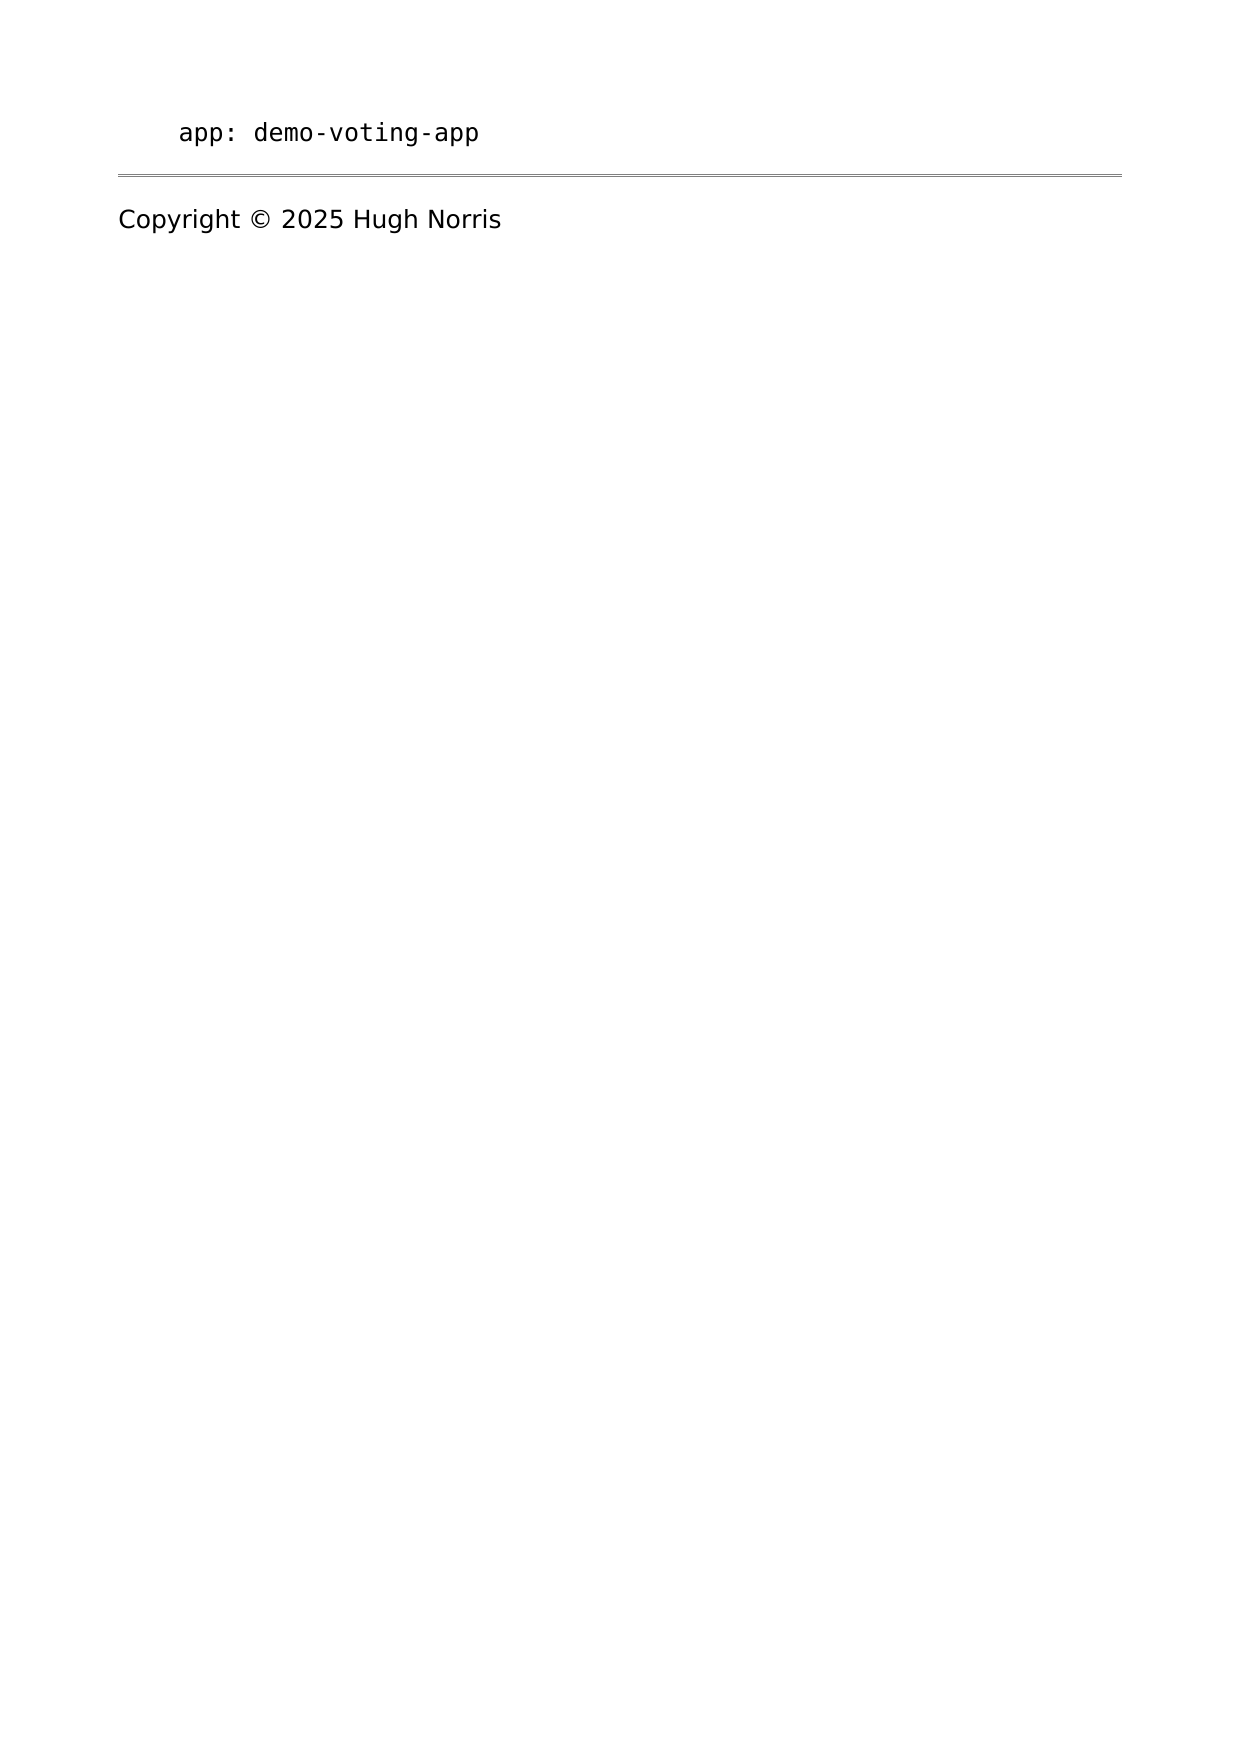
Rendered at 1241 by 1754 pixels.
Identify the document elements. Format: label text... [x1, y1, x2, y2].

text Copyright © 2025 Hugh Norris [118, 205, 1122, 234]
text app: demo-voting-app [118, 118, 1122, 147]
